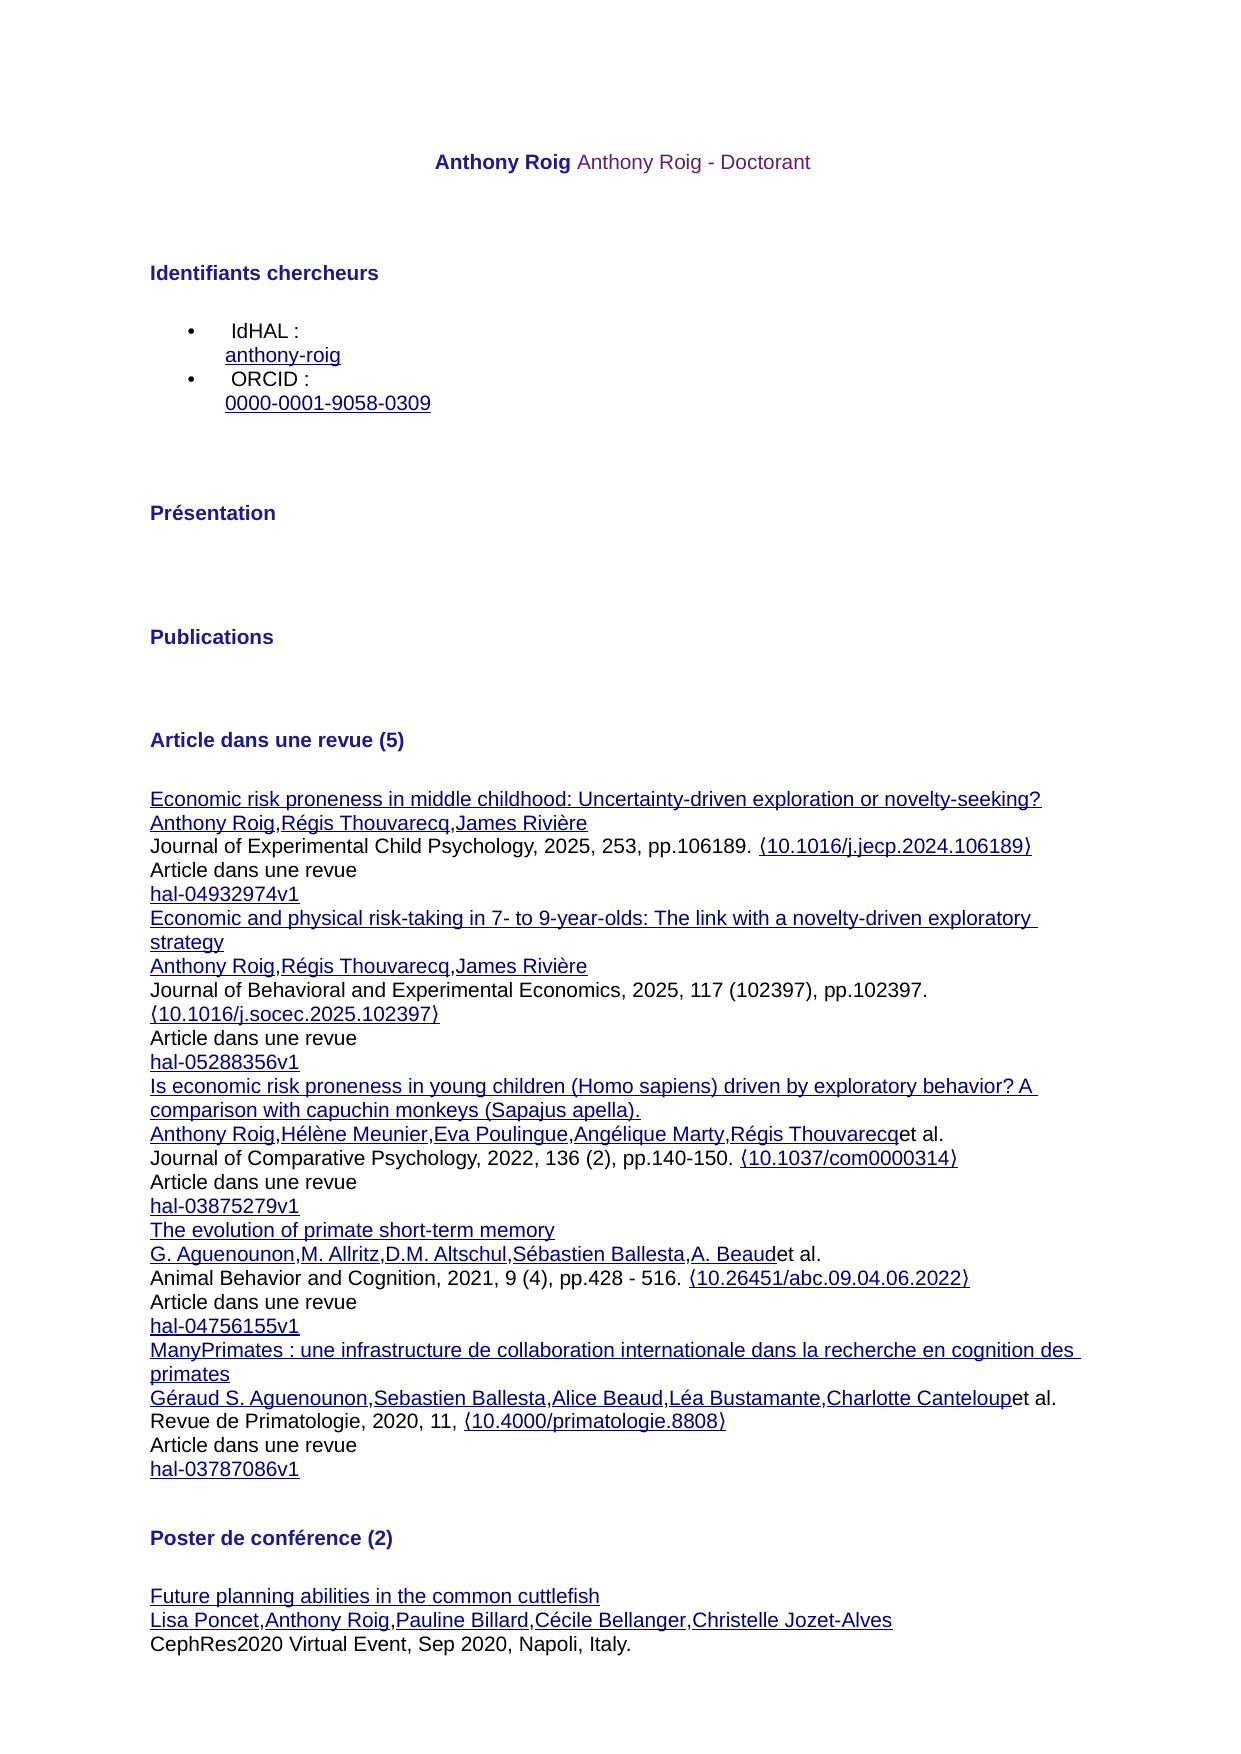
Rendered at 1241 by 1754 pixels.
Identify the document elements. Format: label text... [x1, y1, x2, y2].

table_cell ManyPrimates : une infrastructure de collaboration internationale dans la recherche en cognition des primates Géraud S. Aguenounon,Sebastien Ballesta,Alice Beaud,Léa Bustamante,Charlotte Canteloupet al. Revue de Primatologie, 2020, 11, ⟨10.4000/primatologie.8808⟩ Article dans une revue hal-03787086v1 [150, 1338, 1090, 1481]
table_header Economic risk proneness in middle childhood: Uncertainty-driven exploration or novelty-seeking? Anthony Roig,Régis Thouvarecq,James Rivière Journal of Experimental Child Psychology, 2025, 253, pp.106189. ⟨10.1016/j.jecp.2024.106189⟩ Article dans une revue hal-04932974v1 [150, 786, 1090, 906]
table_header Future planning abilities in the common cuttlefish Lisa Poncet,Anthony Roig,Pauline Billard,Cécile Bellanger,Christelle Jozet-Alves CephRes2020 Virtual Event, Sep 2020, Napoli, Italy. [150, 1584, 1090, 1656]
table_cell Is economic risk proneness in young children (Homo sapiens) driven by exploratory behavior? A comparison with capuchin monkeys (Sapajus apella). Anthony Roig,Hélène Meunier,Eva Poulingue,Angélique Marty,Régis Thouvarecqet al. Journal of Comparative Psychology, 2022, 136 (2), pp.140-150. ⟨10.1037/com0000314⟩ Article dans une revue hal-03875279v1 [150, 1074, 1090, 1218]
subtitle Poster de conférence (2) [150, 1526, 1090, 1550]
list anthony-roig [187, 343, 1090, 367]
subtitle Anthony Roig Anthony Roig - Doctorant [150, 150, 1090, 174]
table_cell Economic and physical risk-taking in 7- to 9-year-olds: The link with a novelty-driven exploratory strategy Anthony Roig,Régis Thouvarecq,James Rivière Journal of Behavioral and Experimental Economics, 2025, 117 (102397), pp.102397. ⟨10.1016/j.socec.2025.102397⟩ Article dans une revue hal-05288356v1 [150, 906, 1090, 1074]
subtitle Présentation [150, 501, 1090, 525]
subtitle Publications [150, 625, 1090, 649]
subtitle Article dans une revue (5) [150, 728, 1090, 752]
list ORCID : [187, 367, 1090, 391]
table_cell The evolution of primate short-term memory G. Aguenounon,M. Allritz,D.M. Altschul,Sébastien Ballesta,A. Beaudet al. Animal Behavior and Cognition, 2021, 9 (4), pp.428 - 516. ⟨10.26451/abc.09.04.06.2022⟩ Article dans une revue hal-04756155v1 [150, 1218, 1090, 1337]
subtitle Identifiants chercheurs [150, 260, 1090, 284]
list IdHAL : [187, 319, 1090, 343]
list 0000-0001-9058-0309 [187, 391, 1090, 414]
